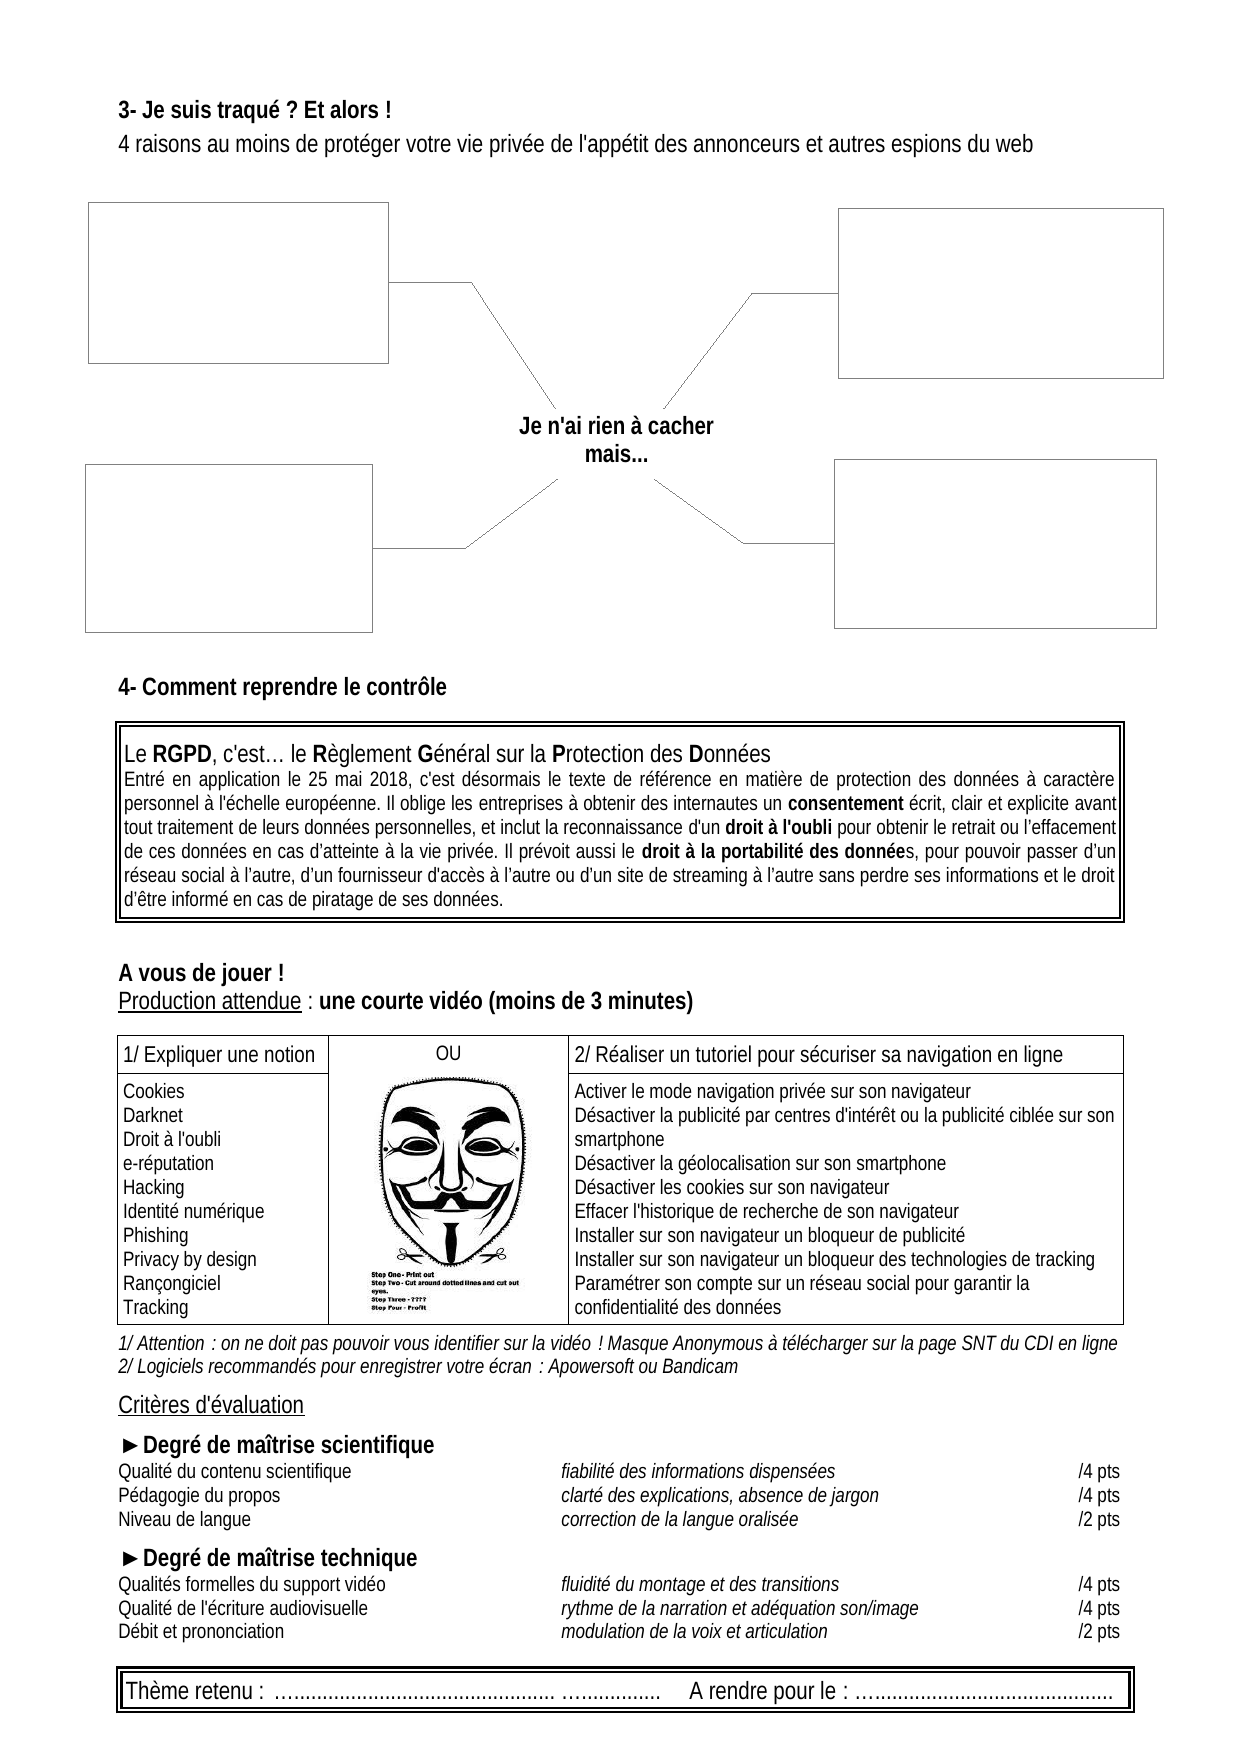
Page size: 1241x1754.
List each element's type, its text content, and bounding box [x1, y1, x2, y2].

text Niveau de langue correction de la langue oralisée /2 pts [118, 1507, 1122, 1531]
text 4 raisons au moins de protéger votre vie privée de l'appétit des annonceurs et autres espions du web [118, 129, 1122, 158]
text Thème retenu : ….............................................. ….............. A rendre pour le : ….......................................... [125, 1676, 1126, 1704]
text Pédagogie du propos clarté des explications, absence de jargon /4 pts [118, 1483, 1122, 1507]
text Qualités formelles du support vidéo fluidité du montage et des transitions /4 pts [118, 1571, 1122, 1595]
table_cell Cookies Darknet Droit à l'oubli e-réputation Hacking Identité numérique Phishing Privacy by design Rançongiciel Tracking [118, 1074, 328, 1324]
text ►Degré de maîtrise technique [118, 1543, 1122, 1571]
text 4- Comment reprendre le contrôle [118, 672, 1122, 701]
text Critères d'évaluation [118, 1390, 1122, 1419]
table_header OU [329, 1036, 568, 1324]
picture [367, 1077, 536, 1316]
table_header Le RGPD, c'est… le Règlement Général sur la Protection des Données Entré en application le 25 mai 2018, c'est désormais le texte de référence en matière de protection des données à caractère personnel à l'échelle européenne. Il oblige les entreprises à obtenir des internautes un consentement écrit, clair et explicite avant tout traitement de leurs données personnelles, et inclut la reconnaissance d'un droit à l'oubli pour obtenir le retrait ou l’effacement de ces données en cas d’atteinte à la vie privée. Il prévoit aussi le droit à la portabilité des données, pour pouvoir passer d’un réseau social à l’autre, d’un fournisseur d'accès à l’autre ou d’un site de streaming à l’autre sans perdre ses informations et le droit d’être informé en cas de piratage de ses données. [121, 727, 1119, 917]
text Qualité de l'écriture audiovisuelle rythme de la narration et adéquation son/image /4 pts [118, 1595, 1122, 1619]
text 2/ Logiciels recommandés pour enregistrer votre écran : Apowersoft ou Bandicam [118, 1354, 1122, 1378]
text A vous de jouer ! [118, 958, 1122, 986]
table_cell Activer le mode navigation privée sur son navigateur Désactiver la publicité par centres d'intérêt ou la publicité ciblée sur son smartphone Désactiver la géolocalisation sur son smartphone Désactiver les cookies sur son navigateur Effacer l'historique de recherche de son navigateur Installer sur son navigateur un bloqueur de publicité Installer sur son navigateur un bloqueur des technologies de tracking Paramétrer son compte sur un réseau social pour garantir la confidentialité des données [569, 1074, 1123, 1324]
table_header 2/ Réaliser un tutoriel pour sécuriser sa navigation en ligne [569, 1036, 1123, 1073]
text Je n'ai rien à cacher mais... [477, 411, 756, 468]
text 3- Je suis traqué ? Et alors ! [118, 94, 1122, 123]
text Qualité du contenu scientifique fiabilité des informations dispensées /4 pts [118, 1459, 1122, 1483]
text Débit et prononciation modulation de la voix et articulation /2 pts [118, 1619, 1122, 1643]
table_header 1/ Expliquer une notion [118, 1036, 328, 1073]
text ►Degré de maîtrise scientifique [118, 1431, 1122, 1459]
text 1/ Attention : on ne doit pas pouvoir vous identifier sur la vidéo ! Masque Anonymous à télécharger sur la page SNT du CDI en ligne [118, 1330, 1122, 1354]
text Production attendue : une courte vidéo (moins de 3 minutes) [118, 986, 1122, 1015]
